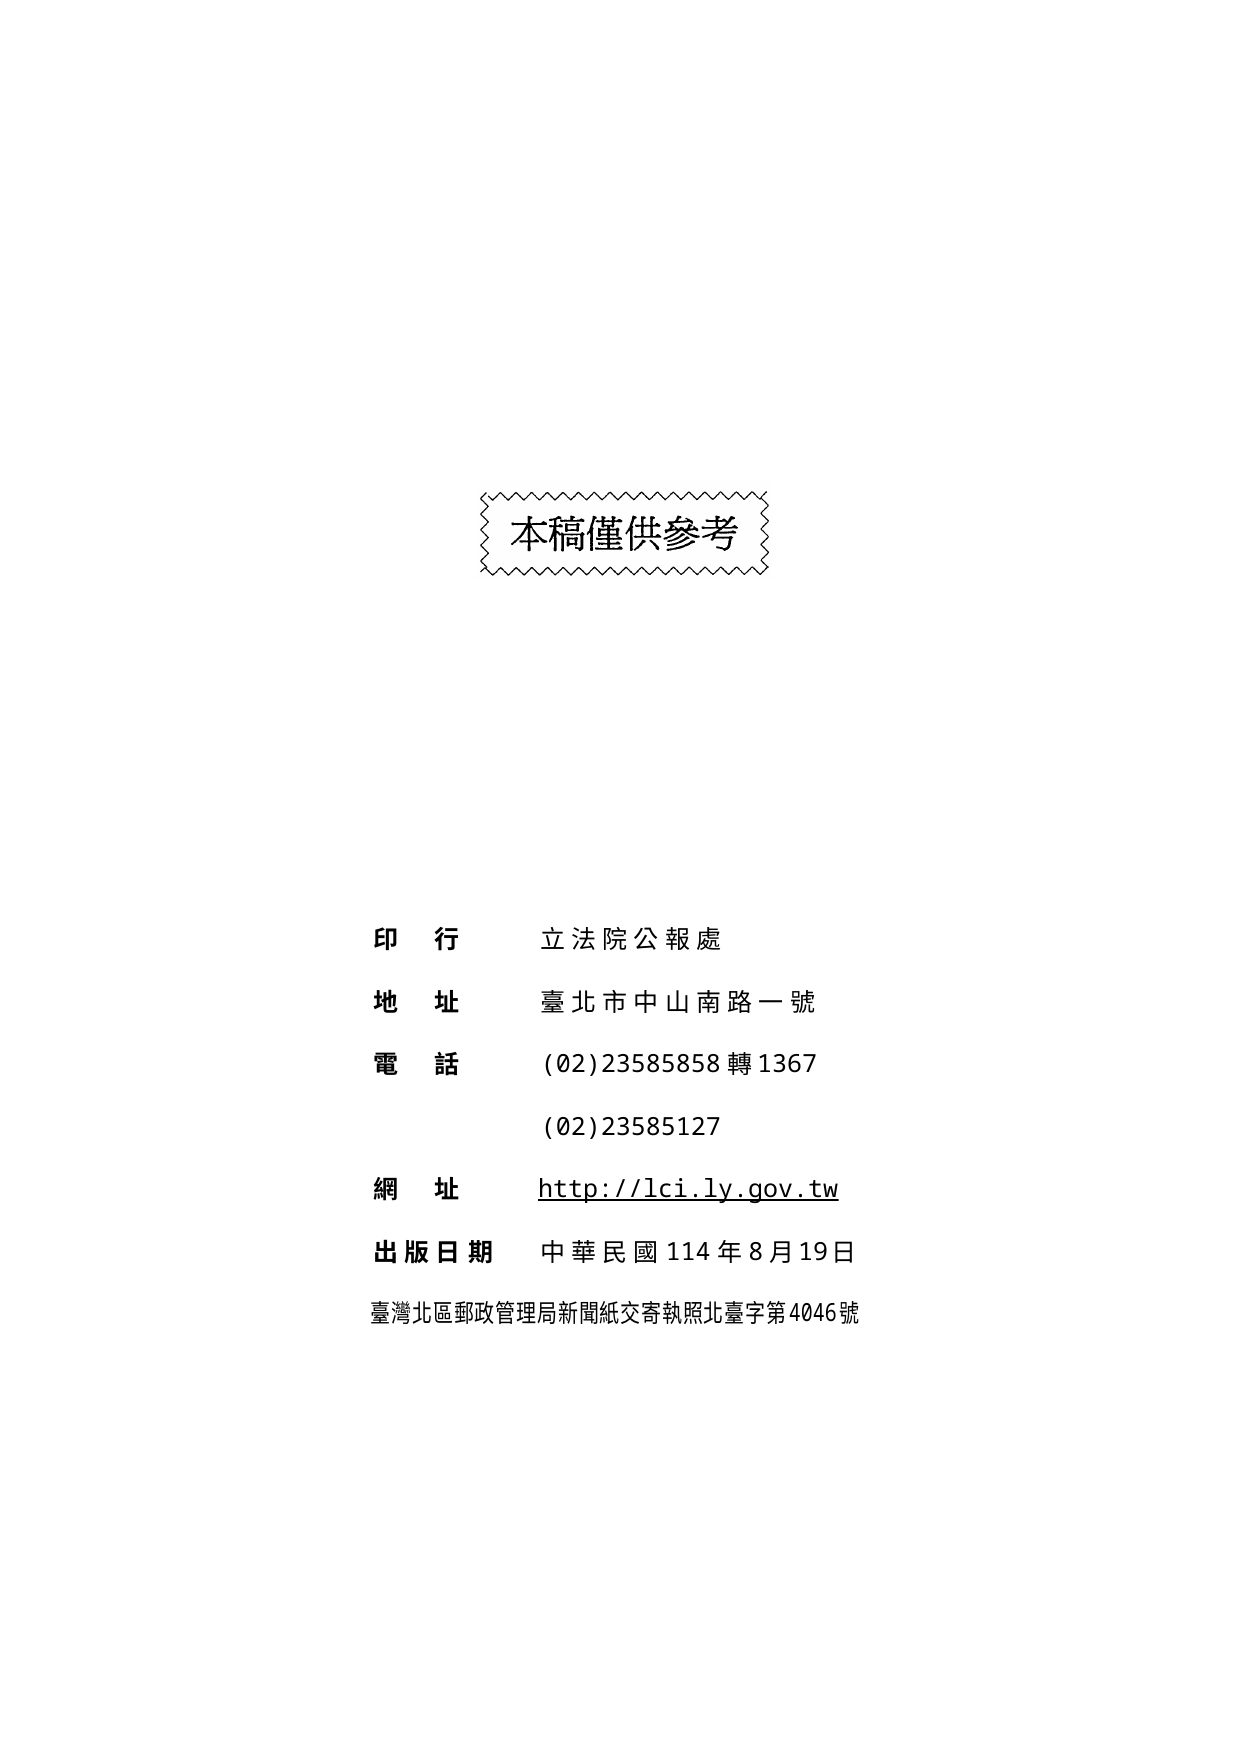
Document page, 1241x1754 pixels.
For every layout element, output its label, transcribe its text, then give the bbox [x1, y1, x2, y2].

table_cell 中華民國114年8月19日 [534, 1219, 878, 1281]
table_header 立法院公報處 [534, 906, 878, 969]
table_cell 出版日期 [362, 1219, 534, 1281]
table_cell 網址 [362, 1156, 534, 1219]
table_cell 臺北市中山南路一號 [534, 969, 878, 1031]
table_cell 地址 [362, 969, 534, 1031]
table_cell 臺灣北區郵政管理局新聞紙交寄執照北臺字第4046號 [362, 1281, 878, 1344]
table_cell (02)23585858轉1367 (02)23585127 [534, 1031, 878, 1156]
table_cell 電話 [362, 1031, 534, 1156]
table_header 印行 [362, 906, 534, 969]
table_header [468, 406, 773, 594]
table_cell http://lci.ly.gov.tw [534, 1156, 878, 1219]
